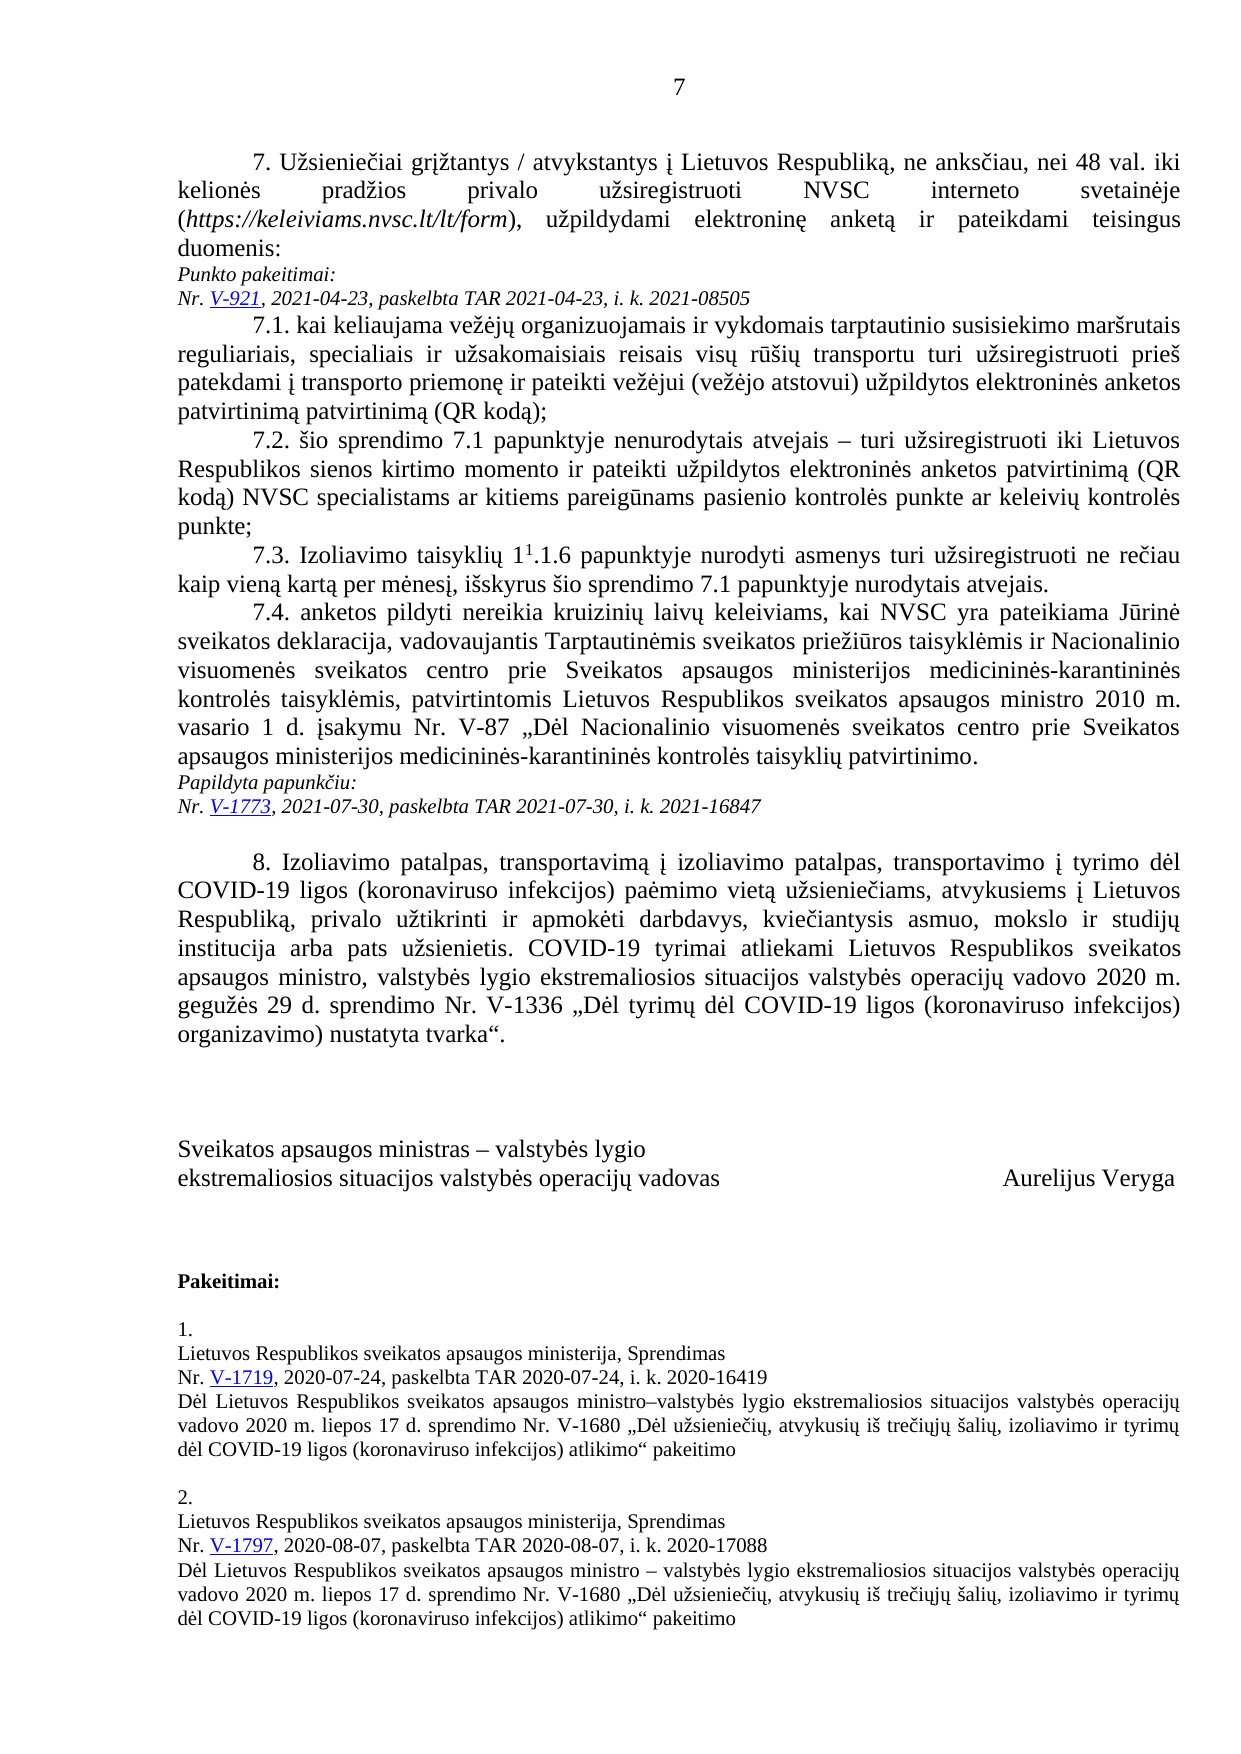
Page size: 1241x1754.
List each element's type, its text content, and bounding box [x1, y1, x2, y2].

text 7. Užsieniečiai grįžtantys / atvykstantys į Lietuvos Respubliką, ne anksčiau, nei 48 val. iki kelionės pradžios privalo užsiregistruoti NVSC interneto svetainėje (https://keleiviams.nvsc.lt/lt/form), užpildydami elektroninę anketą ir pateikdami teisingus duomenis: [177, 147, 1181, 262]
text 7.4. anketos pildyti nereikia kruizinių laivų keleiviams, kai NVSC yra pateikiama Jūrinė sveikatos deklaracija, vadovaujantis Tarptautinėmis sveikatos priežiūros taisyklėmis ir Nacionalinio visuomenės sveikatos centro prie Sveikatos apsaugos ministerijos medicininės-karantininės kontrolės taisyklėmis, patvirtintomis Lietuvos Respublikos sveikatos apsaugos ministro 2010 m. vasario 1 d. įsakymu Nr. V-87 „Dėl Nacionalinio visuomenės sveikatos centro prie Sveikatos apsaugos ministerijos medicininės-karantininės kontrolės taisyklių patvirtinimo. [177, 597, 1181, 770]
text Nr. V-1797, 2020-08-07, paskelbta TAR 2020-08-07, i. k. 2020-17088 [177, 1533, 1181, 1557]
text 7.2. šio sprendimo 7.1 papunktyje nenurodytais atvejais – turi užsiregistruoti iki Lietuvos Respublikos sienos kirtimo momento ir pateikti užpildytos elektroninės anketos patvirtinimą (QR kodą) NVSC specialistams ar kitiems pareigūnams pasienio kontrolės punkte ar keleivių kontrolės punkte; [177, 425, 1181, 540]
text Nr. V-921, 2021-04-23, paskelbta TAR 2021-04-23, i. k. 2021-08505 [177, 286, 1181, 310]
text Lietuvos Respublikos sveikatos apsaugos ministerija, Sprendimas [177, 1341, 1181, 1365]
text Nr. V-1773, 2021-07-30, paskelbta TAR 2021-07-30, i. k. 2021-16847 [177, 794, 1181, 818]
text 8. Izoliavimo patalpas, transportavimą į izoliavimo patalpas, transportavimo į tyrimo dėl COVID-19 ligos (koronaviruso infekcijos) paėmimo vietą užsieniečiams, atvykusiems į Lietuvos Respubliką, privalo užtikrinti ir apmokėti darbdavys, kviečiantysis asmuo, mokslo ir studijų institucija arba pats užsienietis. COVID-19 tyrimai atliekami Lietuvos Respublikos sveikatos apsaugos ministro, valstybės lygio ekstremaliosios situacijos valstybės operacijų vadovo 2020 m. gegužės 29 d. sprendimo Nr. V-1336 „Dėl tyrimų dėl COVID-19 ligos (koronaviruso infekcijos) organizavimo) nustatyta tvarka“. [177, 847, 1181, 1048]
text Dėl Lietuvos Respublikos sveikatos apsaugos ministro – valstybės lygio ekstremaliosios situacijos valstybės operacijų vadovo 2020 m. liepos 17 d. sprendimo Nr. V-1680 „Dėl užsieniečių, atvykusių iš trečiųjų šalių, izoliavimo ir tyrimų dėl COVID-19 ligos (koronaviruso infekcijos) atlikimo“ pakeitimo [177, 1557, 1181, 1630]
text Papildyta papunkčiu: [177, 770, 1181, 794]
text 2. [177, 1485, 1181, 1509]
text Pakeitimai: [177, 1269, 1181, 1293]
text Lietuvos Respublikos sveikatos apsaugos ministerija, Sprendimas [177, 1509, 1181, 1533]
text Sveikatos apsaugos ministras – valstybės lygio [177, 1134, 1181, 1163]
text ekstremaliosios situacijos valstybės operacijų vadovas Aurelijus Veryga [177, 1163, 1181, 1192]
text Dėl Lietuvos Respublikos sveikatos apsaugos ministro–valstybės lygio ekstremaliosios situacijos valstybės operacijų vadovo 2020 m. liepos 17 d. sprendimo Nr. V-1680 „Dėl užsieniečių, atvykusių iš trečiųjų šalių, izoliavimo ir tyrimų dėl COVID-19 ligos (koronaviruso infekcijos) atlikimo“ pakeitimo [177, 1389, 1181, 1461]
text 7.3. Izoliavimo taisyklių 11.1.6 papunktyje nurodyti asmenys turi užsiregistruoti ne rečiau kaip vieną kartą per mėnesį, išskyrus šio sprendimo 7.1 papunktyje nurodytais atvejais. [177, 540, 1181, 597]
text Nr. V-1719, 2020-07-24, paskelbta TAR 2020-07-24, i. k. 2020-16419 [177, 1365, 1181, 1389]
text 1. [177, 1317, 1181, 1341]
text Punkto pakeitimai: [177, 262, 1181, 286]
text 7.1. kai keliaujama vežėjų organizuojamais ir vykdomais tarptautinio susisiekimo maršrutais reguliariais, specialiais ir užsakomaisiais reisais visų rūšių transportu turi užsiregistruoti prieš patekdami į transporto priemonę ir pateikti vežėjui (vežėjo atstovui) užpildytos elektroninės anketos patvirtinimą patvirtinimą (QR kodą); [177, 310, 1181, 425]
